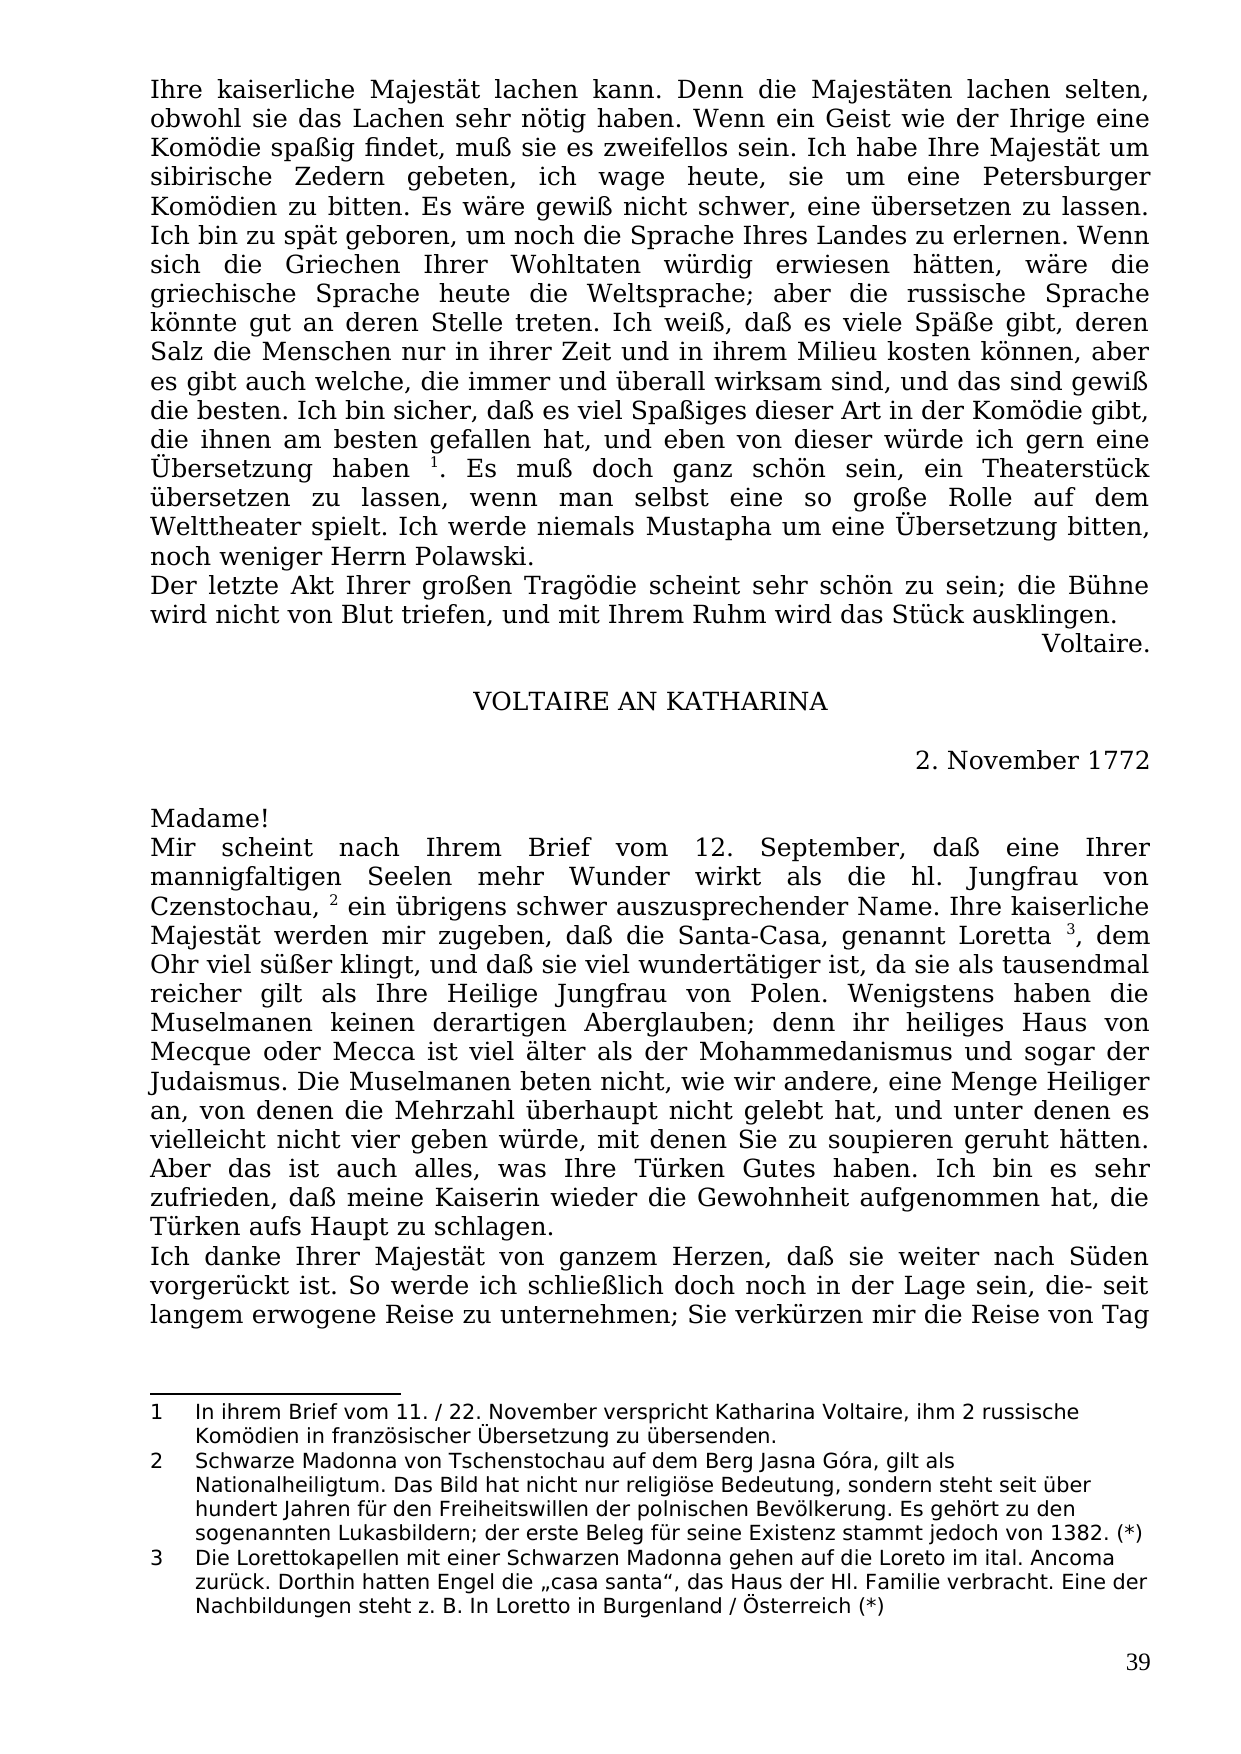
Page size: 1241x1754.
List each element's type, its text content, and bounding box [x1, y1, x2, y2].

text Madame! [150, 804, 1151, 833]
text Schwarze Madonna von Tschenstochau auf dem Berg Jasna Góra, gilt als Nationalheiligtum. Das Bild hat nicht nur religiöse Bedeutung, sondern steht seit über hundert Jahren für den Freiheitswillen der polnischen Bevölkerung. Es gehört zu den sogenannten Lukasbildern; der erste Beleg für seine Existenz stammt jedoch von 1382. (*) [150, 1449, 1151, 1546]
text Die Lorettokapellen mit einer Schwarzen Madonna gehen auf die Loreto im ital. Ancoma zurück. Dorthin hatten Engel die „casa santa“, das Haus der Hl. Familie verbracht. Eine der Nachbildungen steht z. B. In Loretto in Burgenland / Österreich (*) [150, 1546, 1151, 1618]
text Ihre kaiserliche Majestät lachen kann. Denn die Majestäten lachen selten, obwohl sie das Lachen sehr nötig haben. Wenn ein Geist wie der Ihrige eine Komödie spaßig findet, muß sie es zweifellos sein. Ich habe Ihre Majestät um sibirische Zedern gebeten, ich wage heute, sie um eine Petersburger Komödien zu bitten. Es wäre gewiß nicht schwer, eine übersetzen zu lassen. Ich bin zu spät geboren, um noch die Sprache Ihres Landes zu erlernen. Wenn sich die Griechen Ihrer Wohltaten würdig erwiesen hätten, wäre die griechische Sprache heute die Weltsprache; aber die russische Sprache könnte gut an deren Stelle treten. Ich weiß, daß es viele Späße gibt, deren Salz die Menschen nur in ihrer Zeit und in ihrem Milieu kosten können, aber es gibt auch welche, die immer und überall wirksam sind, und das sind gewiß die besten. Ich bin sicher, daß es viel Spaßiges dieser Art in der Komödie gibt, die ihnen am besten gefallen hat, und eben von dieser würde ich gern eine Übersetzung haben . Es muß doch ganz schön sein, ein Theaterstück übersetzen zu lassen, wenn man selbst eine so große Rolle auf dem Welttheater spielt. Ich werde niemals Mustapha um eine Übersetzung bitten, noch weniger Herrn Polawski. [150, 75, 1151, 571]
text Mir scheint nach Ihrem Brief vom 12. September, daß eine Ihrer mannigfaltigen Seelen mehr Wunder wirkt als die hl. Jungfrau von Czenstochau, ein übrigens schwer auszusprechender Name. Ihre kaiserliche Majestät werden mir zugeben, daß die Santa-Casa, genannt Loretta , dem Ohr viel süßer klingt, und daß sie viel wundertätiger ist, da sie als tausendmal reicher gilt als Ihre Heilige Jungfrau von Polen. Wenigstens haben die Muselmanen keinen derartigen Aberglauben; denn ihr heiliges Haus von Mecque oder Mecca ist viel älter als der Mohammedanismus und sogar der Judaismus. Die Muselmanen beten nicht, wie wir andere, eine Menge Heiliger an, von denen die Mehrzahl überhaupt nicht gelebt hat, und unter denen es vielleicht nicht vier geben würde, mit denen Sie zu soupieren geruht hätten. Aber das ist auch alles, was Ihre Türken Gutes haben. Ich bin es sehr zufrieden, daß meine Kaiserin wieder die Gewohnheit aufgenommen hat, die Türken aufs Haupt zu schlagen. [150, 833, 1151, 1242]
text VOLTAIRE AN KATHARINA [150, 687, 1151, 717]
text In ihrem Brief vom 11. / 22. November verspricht Katharina Voltaire, ihm 2 russische Komödien in französischer Übersetzung zu übersenden. [150, 1400, 1151, 1449]
text 2. November 1772 [150, 746, 1151, 775]
text Voltaire. [150, 629, 1151, 658]
text Der letzte Akt Ihrer großen Tragödie scheint sehr schön zu sein; die Bühne wird nicht von Blut triefen, und mit Ihrem Ruhm wird das Stück ausklingen. [150, 571, 1151, 629]
text Ich danke Ihrer Majestät von ganzem Herzen, daß sie weiter nach Süden vorgerückt ist. So werde ich schließlich doch noch in der Lage sein, die- seit langem erwogene Reise zu unternehmen; Sie verkürzen mir die Reise von Tag [150, 1242, 1151, 1329]
